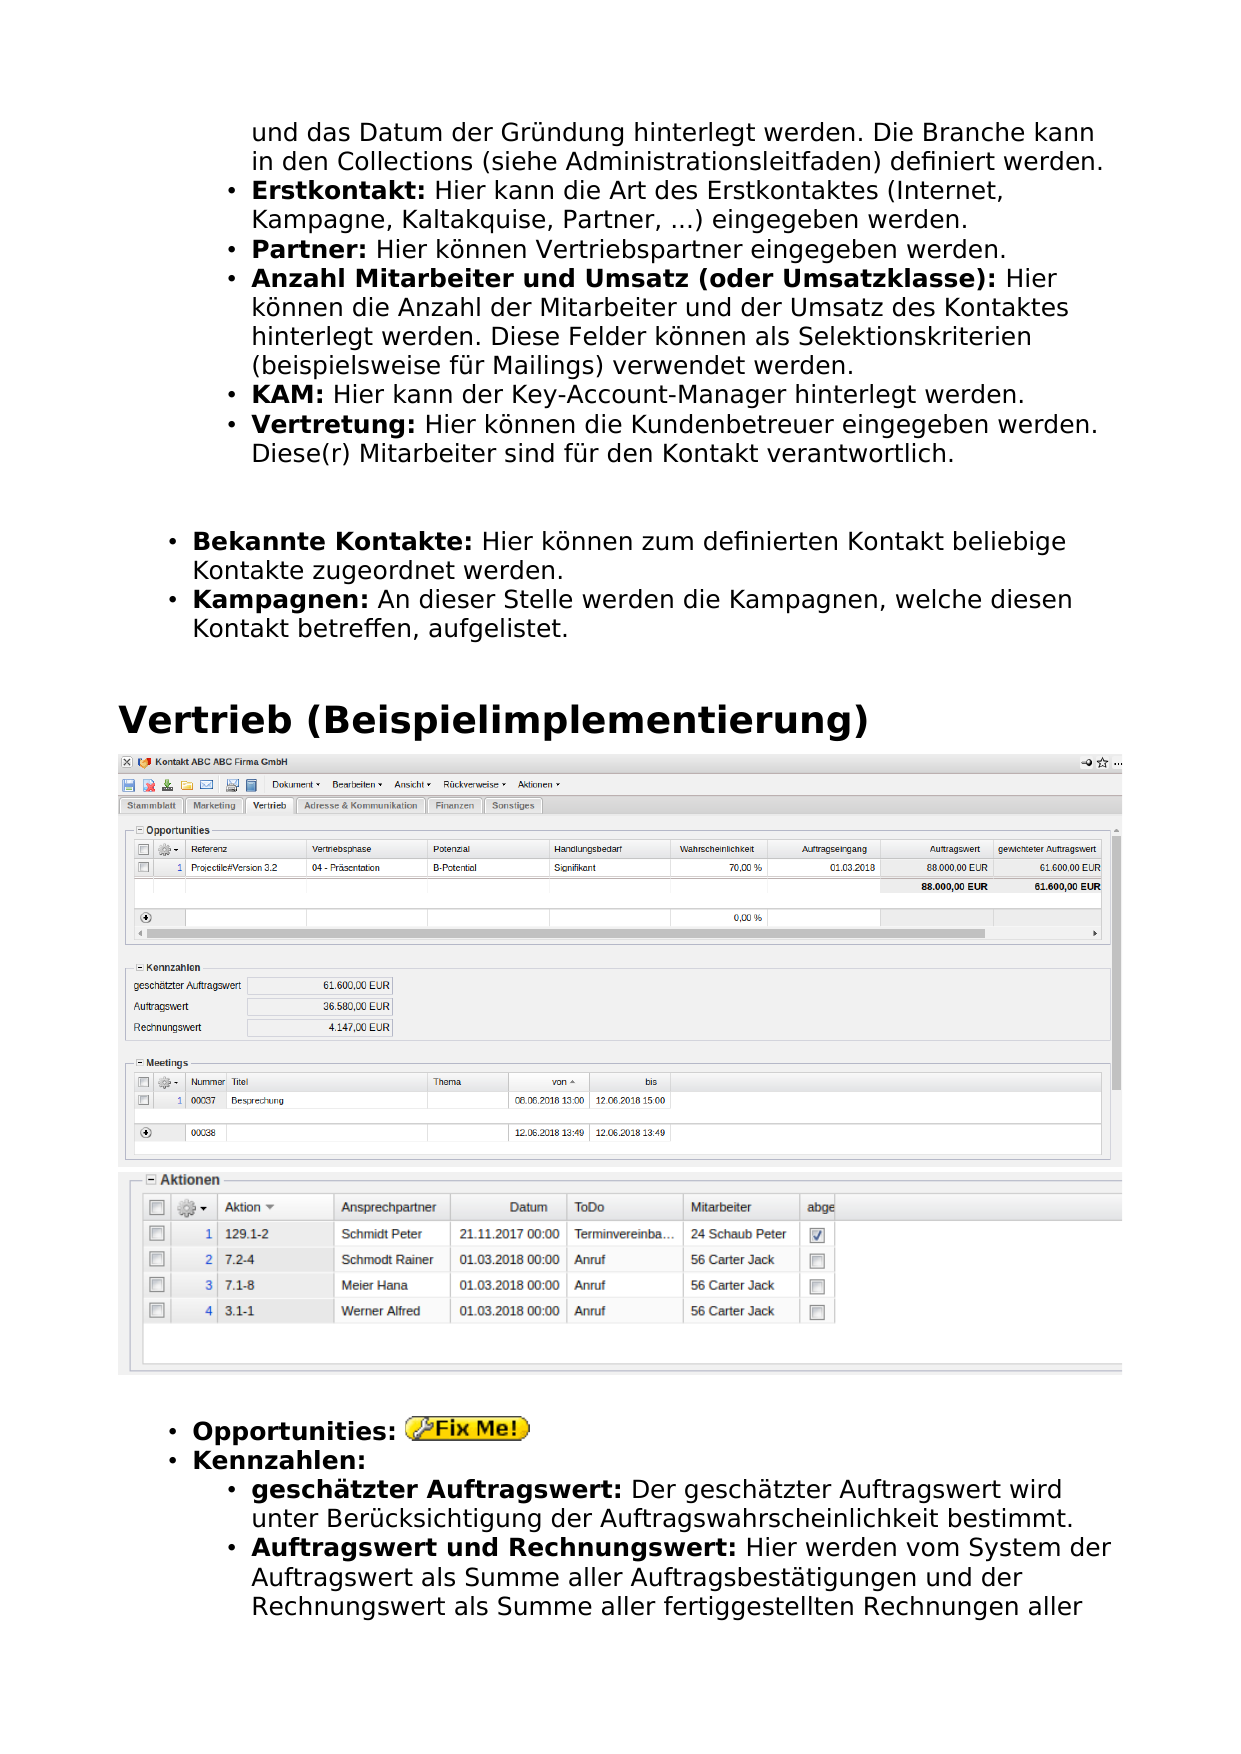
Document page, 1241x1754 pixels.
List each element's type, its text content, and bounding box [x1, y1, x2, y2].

list Opportunities: [177, 1417, 1122, 1446]
list Anzahl Mitarbeiter und Umsatz (oder Umsatzklasse): Hier können die Anzahl der Mitarbeiter und der Umsatz des Kontaktes hinterlegt werden. Diese Felder können als Selektionskriterien (beispielsweise für Mailings) verwendet werden. [236, 264, 1122, 381]
list Auftragswert und Rechnungswert: Hier werden vom System der Auftragswert als Summe aller Auftragsbestätigungen und der Rechnungswert als Summe aller fertiggestellten Rechnungen aller [236, 1533, 1122, 1621]
list geschätzter Auftragswert: Der geschätzter Auftragswert wird unter Berücksichtigung der Auftragswahrscheinlichkeit bestimmt. [236, 1475, 1122, 1533]
list Partner: Hier können Vertriebspartner eingegeben werden. [236, 235, 1122, 264]
picture [118, 754, 1123, 1167]
picture [405, 1416, 530, 1441]
list Vertretung: Hier können die Kundenbetreuer eingegeben werden. Diese(r) Mitarbeiter sind für den Kontakt verantwortlich. [236, 410, 1122, 468]
list Kampagnen: An dieser Stelle werden die Kampagnen, welche diesen Kontakt betreffen, aufgelistet. [177, 585, 1122, 644]
list Erstkontakt: Hier kann die Art des Erstkontaktes (Internet, Kampagne, Kaltakquise, Partner, ...) eingegeben werden. [236, 176, 1122, 235]
subtitle Vertrieb (Beispielimplementierung) [118, 698, 1122, 742]
list Bekannte Kontakte: Hier können zum definierten Kontakt beliebige Kontakte zugeordnet werden. [177, 527, 1122, 585]
list und das Datum der Gründung hinterlegt werden. Die Branche kann in den Collections (siehe Administrationsleitfaden) definiert werden. [236, 118, 1122, 176]
list Kennzahlen: [177, 1446, 1122, 1475]
picture [118, 1172, 1123, 1375]
list KAM: Hier kann der Key-Account-Manager hinterlegt werden. [236, 381, 1122, 410]
